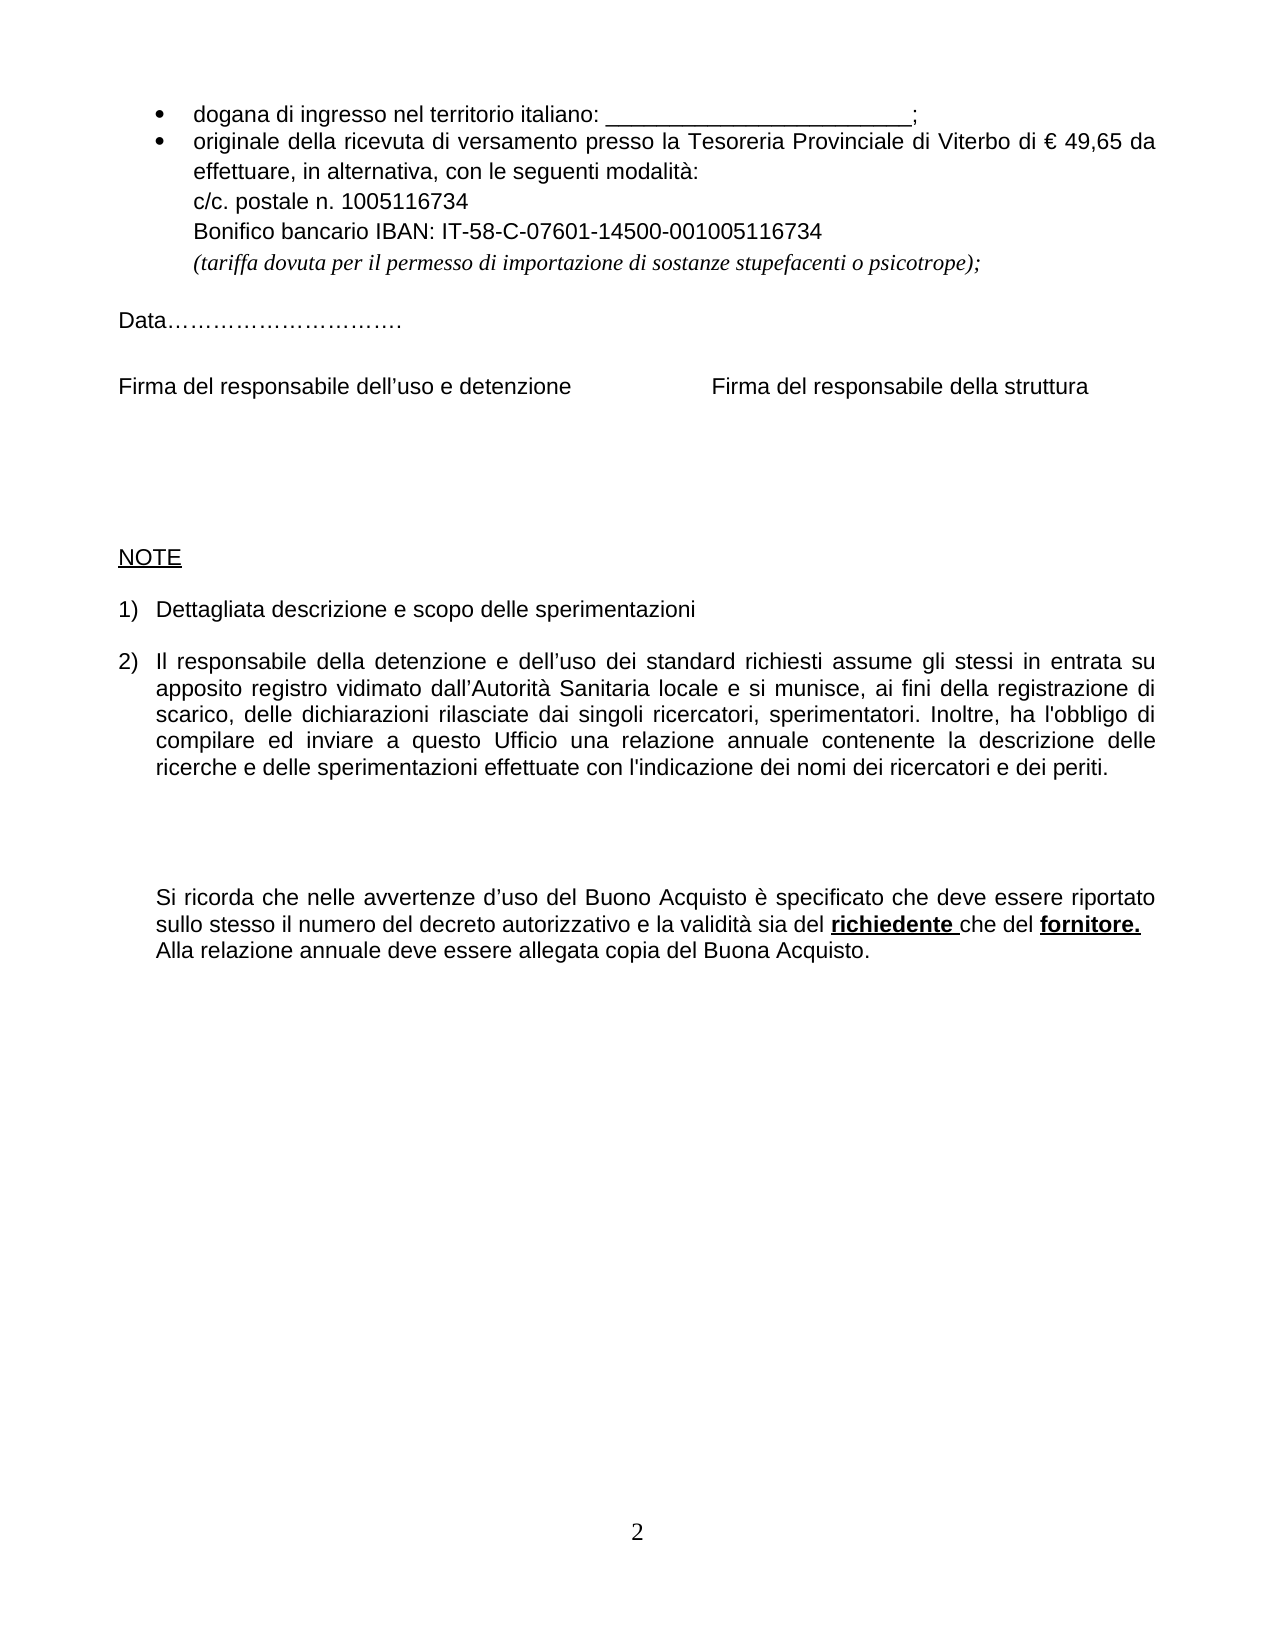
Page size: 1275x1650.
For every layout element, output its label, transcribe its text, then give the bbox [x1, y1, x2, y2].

text Firma del responsabile dell’uso e detenzione Firma del responsabile della struttura [118, 360, 1157, 399]
list dogana di ingresso nel territorio italiano: ________________________; [156, 101, 1157, 128]
text Bonifico bancario IBAN: IT-58-C-07601-14500-001005116734 [193, 218, 1157, 245]
text Data…………………………. [118, 307, 1157, 334]
list Dettagliata descrizione e scopo delle sperimentazioni [118, 596, 1157, 623]
text Alla relazione annuale deve essere allegata copia del Buona Acquisto. [156, 937, 1157, 963]
list Il responsabile della detenzione e dell’uso dei standard richiesti assume gli stessi in entrata su apposito registro vidimato dall’Autorità Sanitaria locale e si munisce, ai fini della registrazione di scarico, delle dichiarazioni rilasciate dai singoli ricercatori, sperimentatori. Inoltre, ha l'obbligo di compilare ed inviare a questo Ufficio una relazione annuale contenente la descrizione delle ricerche e delle sperimentazioni effettuate con l'indicazione dei nomi dei ricercatori e dei periti. [118, 648, 1157, 780]
text NOTE [118, 544, 1157, 570]
text c/c. postale n. 1005116734 [193, 188, 1157, 214]
text (tariffa dovuta per il permesso di importazione di sostanze stupefacenti o psicotrope); [193, 248, 1157, 275]
list originale della ricevuta di versamento presso la Tesoreria Provinciale di Viterbo di € 49,65 da effettuare, in alternativa, con le seguenti modalità: [156, 128, 1157, 184]
text Si ricorda che nelle avvertenze d’uso del Buono Acquisto è specificato che deve essere riportato sullo stesso il numero del decreto autorizzativo e la validità sia del richiedente che del fornitore. [156, 884, 1157, 937]
